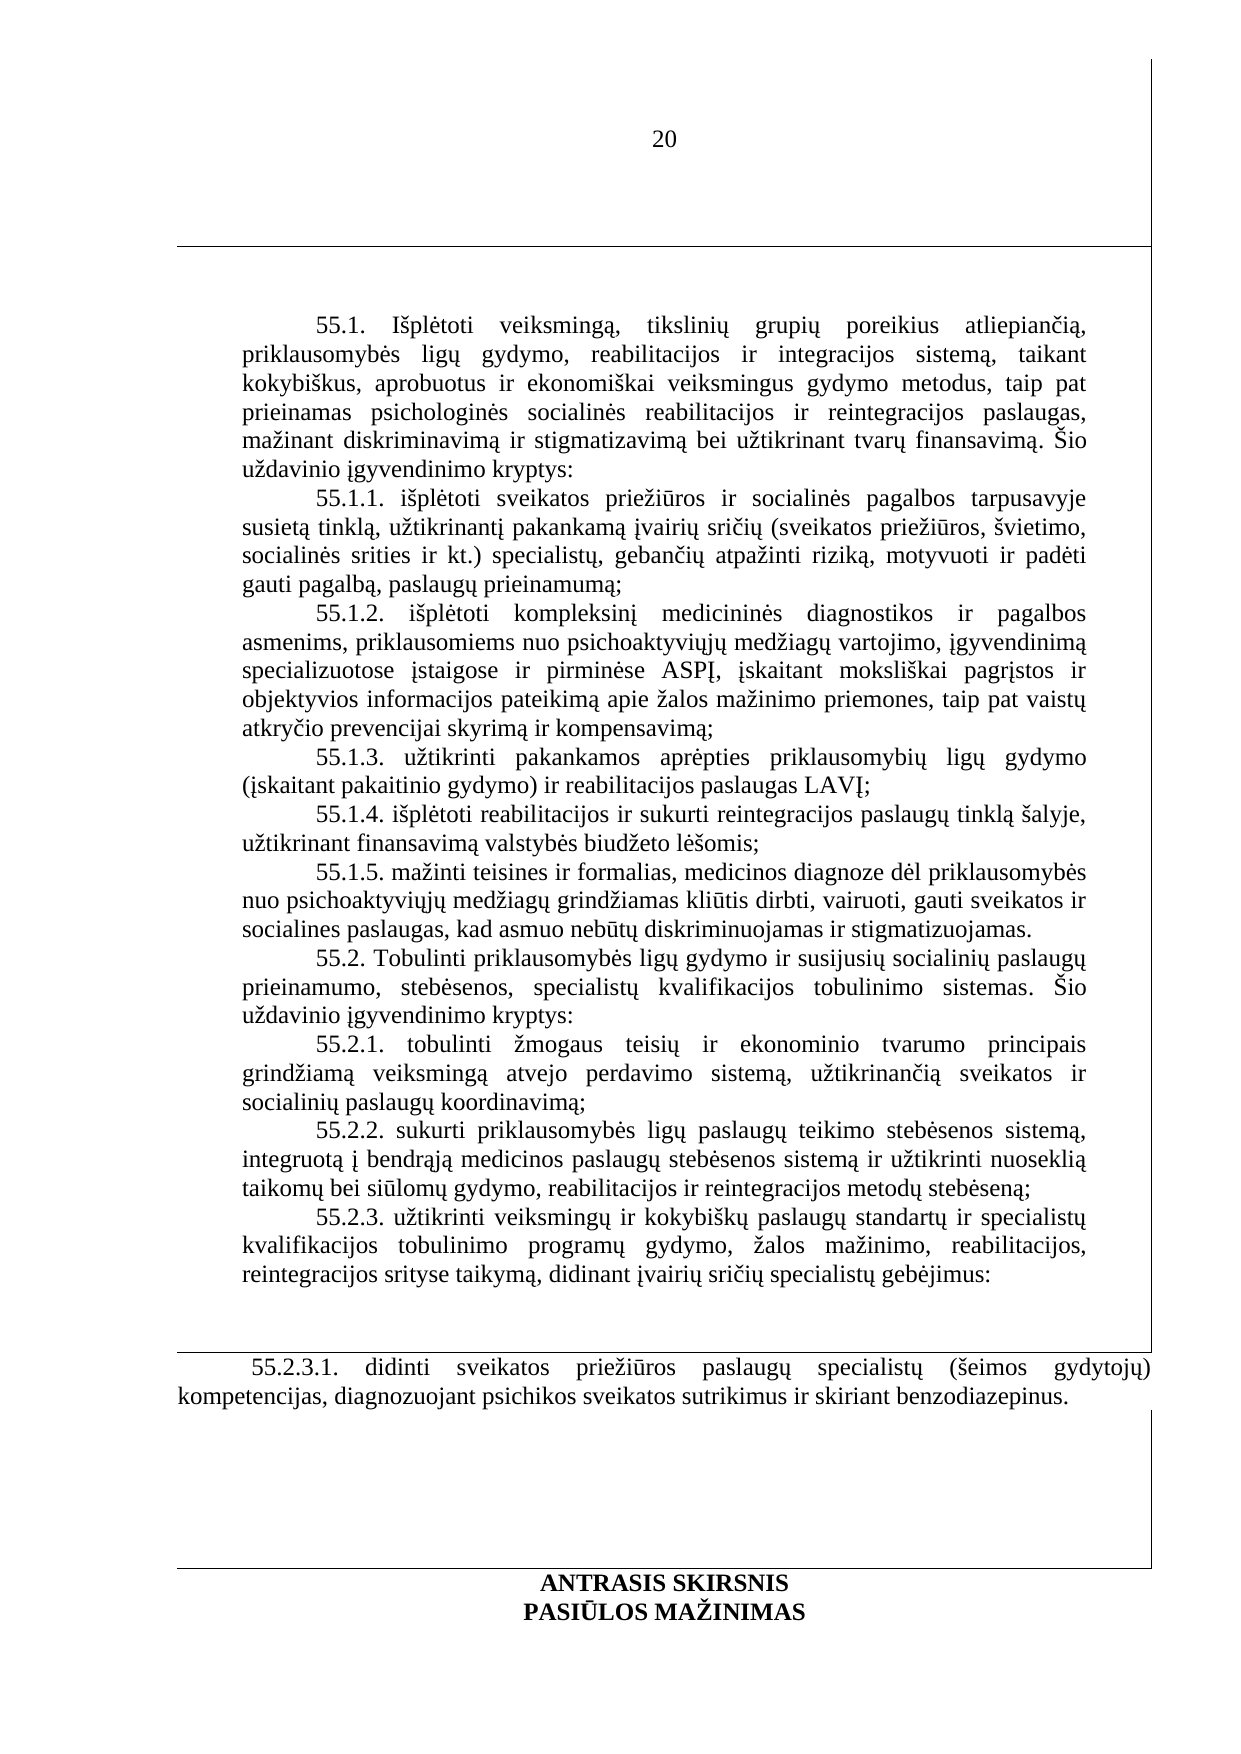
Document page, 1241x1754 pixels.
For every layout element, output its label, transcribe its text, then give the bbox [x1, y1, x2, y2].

text PASIŪLOS MAŽINIMAS [177, 1597, 1152, 1625]
text 55.2.2. sukurti priklausomybės ligų paslaugų teikimo stebėsenos sistemą, integruotą į bendrąją medicinos paslaugų stebėsenos sistemą ir užtikrinti nuoseklią taikomų bei siūlomų gydymo, reabilitacijos ir reintegracijos metodų stebėseną; [177, 1115, 1151, 1202]
text 55.1.1. išplėtoti sveikatos priežiūros ir socialinės pagalbos tarpusavyje susietą tinklą, užtikrinantį pakankamą įvairių sričių (sveikatos priežiūros, švietimo, socialinės srities ir kt.) specialistų, gebančių atpažinti riziką, motyvuoti ir padėti gauti pagalbą, paslaugų prieinamumą; [177, 483, 1151, 598]
text 55.1.3. užtikrinti pakankamos aprėpties priklausomybių ligų gydymo (įskaitant pakaitinio gydymo) ir reabilitacijos paslaugas LAVĮ; [177, 742, 1151, 799]
text 55.1. Išplėtoti veiksmingą, tikslinių grupių poreikius atliepiančią, priklausomybės ligų gydymo, reabilitacijos ir integracijos sistemą, taikant kokybiškus, aprobuotus ir ekonomiškai veiksmingus gydymo metodus, taip pat prieinamas psichologinės socialinės reabilitacijos ir reintegracijos paslaugas, mažinant diskriminavimą ir stigmatizavimą bei užtikrinant tvarų finansavimą. Šio uždavinio įgyvendinimo kryptys: [177, 246, 1151, 483]
text 55.1.5. mažinti teisines ir formalias, medicinos diagnoze dėl priklausomybės nuo psichoaktyviųjų medžiagų grindžiamas kliūtis dirbti, vairuoti, gauti sveikatos ir socialines paslaugas, kad asmuo nebūtų diskriminuojamas ir stigmatizuojamas. [177, 857, 1151, 943]
text 55.2.1. tobulinti žmogaus teisių ir ekonominio tvarumo principais grindžiamą veiksmingą atvejo perdavimo sistemą, užtikrinančią sveikatos ir socialinių paslaugų koordinavimą; [177, 1029, 1151, 1115]
text 55.1.2. išplėtoti kompleksinį medicininės diagnostikos ir pagalbos asmenims, priklausomiems nuo psichoaktyviųjų medžiagų vartojimo, įgyvendinimą specializuotose įstaigose ir pirminėse ASPĮ, įskaitant moksliškai pagrįstos ir objektyvios informacijos pateikimą apie žalos mažinimo priemones, taip pat vaistų atkryčio prevencijai skyrimą ir kompensavimą; [177, 598, 1151, 742]
text 55.2. Tobulinti priklausomybės ligų gydymo ir susijusių socialinių paslaugų prieinamumo, stebėsenos, specialistų kvalifikacijos tobulinimo sistemas. Šio uždavinio įgyvendinimo kryptys: [177, 943, 1151, 1029]
text 55.2.3.1. didinti sveikatos priežiūros paslaugų specialistų (šeimos gydytojų) kompetencijas, diagnozuojant psichikos sveikatos sutrikimus ir skiriant benzodiazepinus. [177, 1352, 1152, 1410]
text 55.2.3. užtikrinti veiksmingų ir kokybiškų paslaugų standartų ir specialistų kvalifikacijos tobulinimo programų gydymo, žalos mažinimo, reabilitacijos, reintegracijos srityse taikymą, didinant įvairių sričių specialistų gebėjimus: [177, 1202, 1151, 1352]
text 55.1.4. išplėtoti reabilitacijos ir sukurti reintegracijos paslaugų tinklą šalyje, užtikrinant finansavimą valstybės biudžeto lėšomis; [177, 799, 1151, 857]
text ANTRASIS SKIRSNIS [177, 1568, 1152, 1597]
